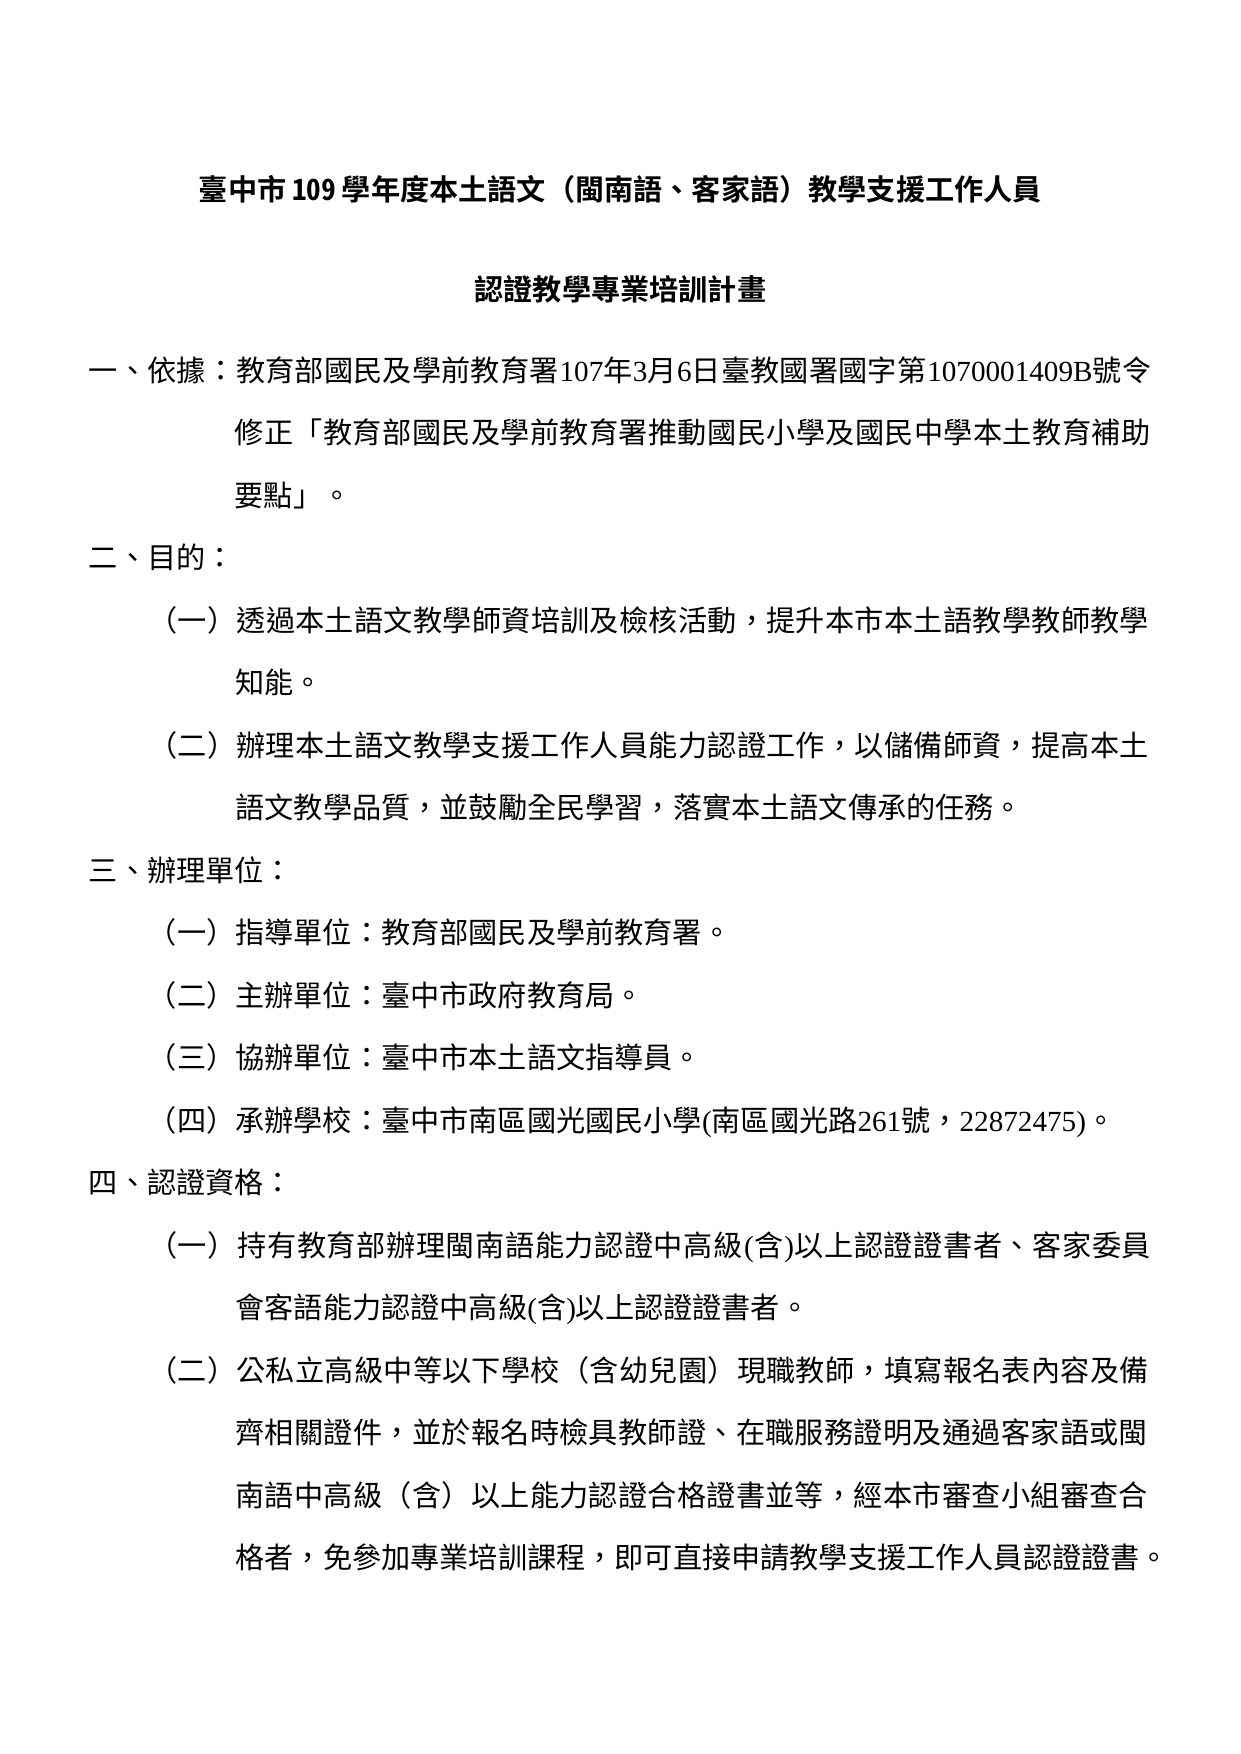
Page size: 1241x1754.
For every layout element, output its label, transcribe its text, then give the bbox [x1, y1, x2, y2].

text 一、依據：教育部國民及學前教育署107年3月6日臺教國署國字第1070001409B號令修正「教育部國民及學前教育署推動國民小學及國民中學本土教育補助要點」。 [89, 327, 1152, 514]
text （二）公私立高級中等以下學校（含幼兒園）現職教師，填寫報名表內容及備齊相關證件，並於報名時檢具教師證、在職服務證明及通過客家語或閩南語中高級（含）以上能力認證合格證書並等，經本市審查小組審查合格者，免參加專業培訓課程，即可直接申請教學支援工作人員認證證書。 [148, 1327, 1152, 1577]
text 三、辦理單位： [89, 827, 1152, 889]
text （一）指導單位：教育部國民及學前教育署。 [148, 889, 1152, 952]
text （三）協辦單位：臺中市本土語文指導員。 [148, 1014, 1152, 1077]
text （一）持有教育部辦理閩南語能力認證中高級(含)以上認證證書者、客家委員會客語能力認證中高級(含)以上認證證書者。 [148, 1202, 1152, 1327]
subtitle 臺中市109學年度本土語文（閩南語、客家語）教學支援工作人員 [89, 146, 1152, 208]
text （二）辦理本土語文教學支援工作人員能力認證工作，以儲備師資，提高本土語文教學品質，並鼓勵全民學習，落實本土語文傳承的任務。 [148, 702, 1152, 827]
subtitle 認證教學專業培訓計畫 [89, 246, 1152, 308]
text （一）透過本土語文教學師資培訓及檢核活動，提升本市本土語教學教師教學知能。 [148, 577, 1152, 702]
text （二）主辦單位：臺中市政府教育局。 [148, 952, 1152, 1014]
text （四）承辦學校：臺中市南區國光國民小學(南區國光路261號，22872475)。 [148, 1077, 1152, 1139]
text 四、認證資格： [89, 1139, 1152, 1202]
text 二、目的： [89, 514, 1152, 577]
